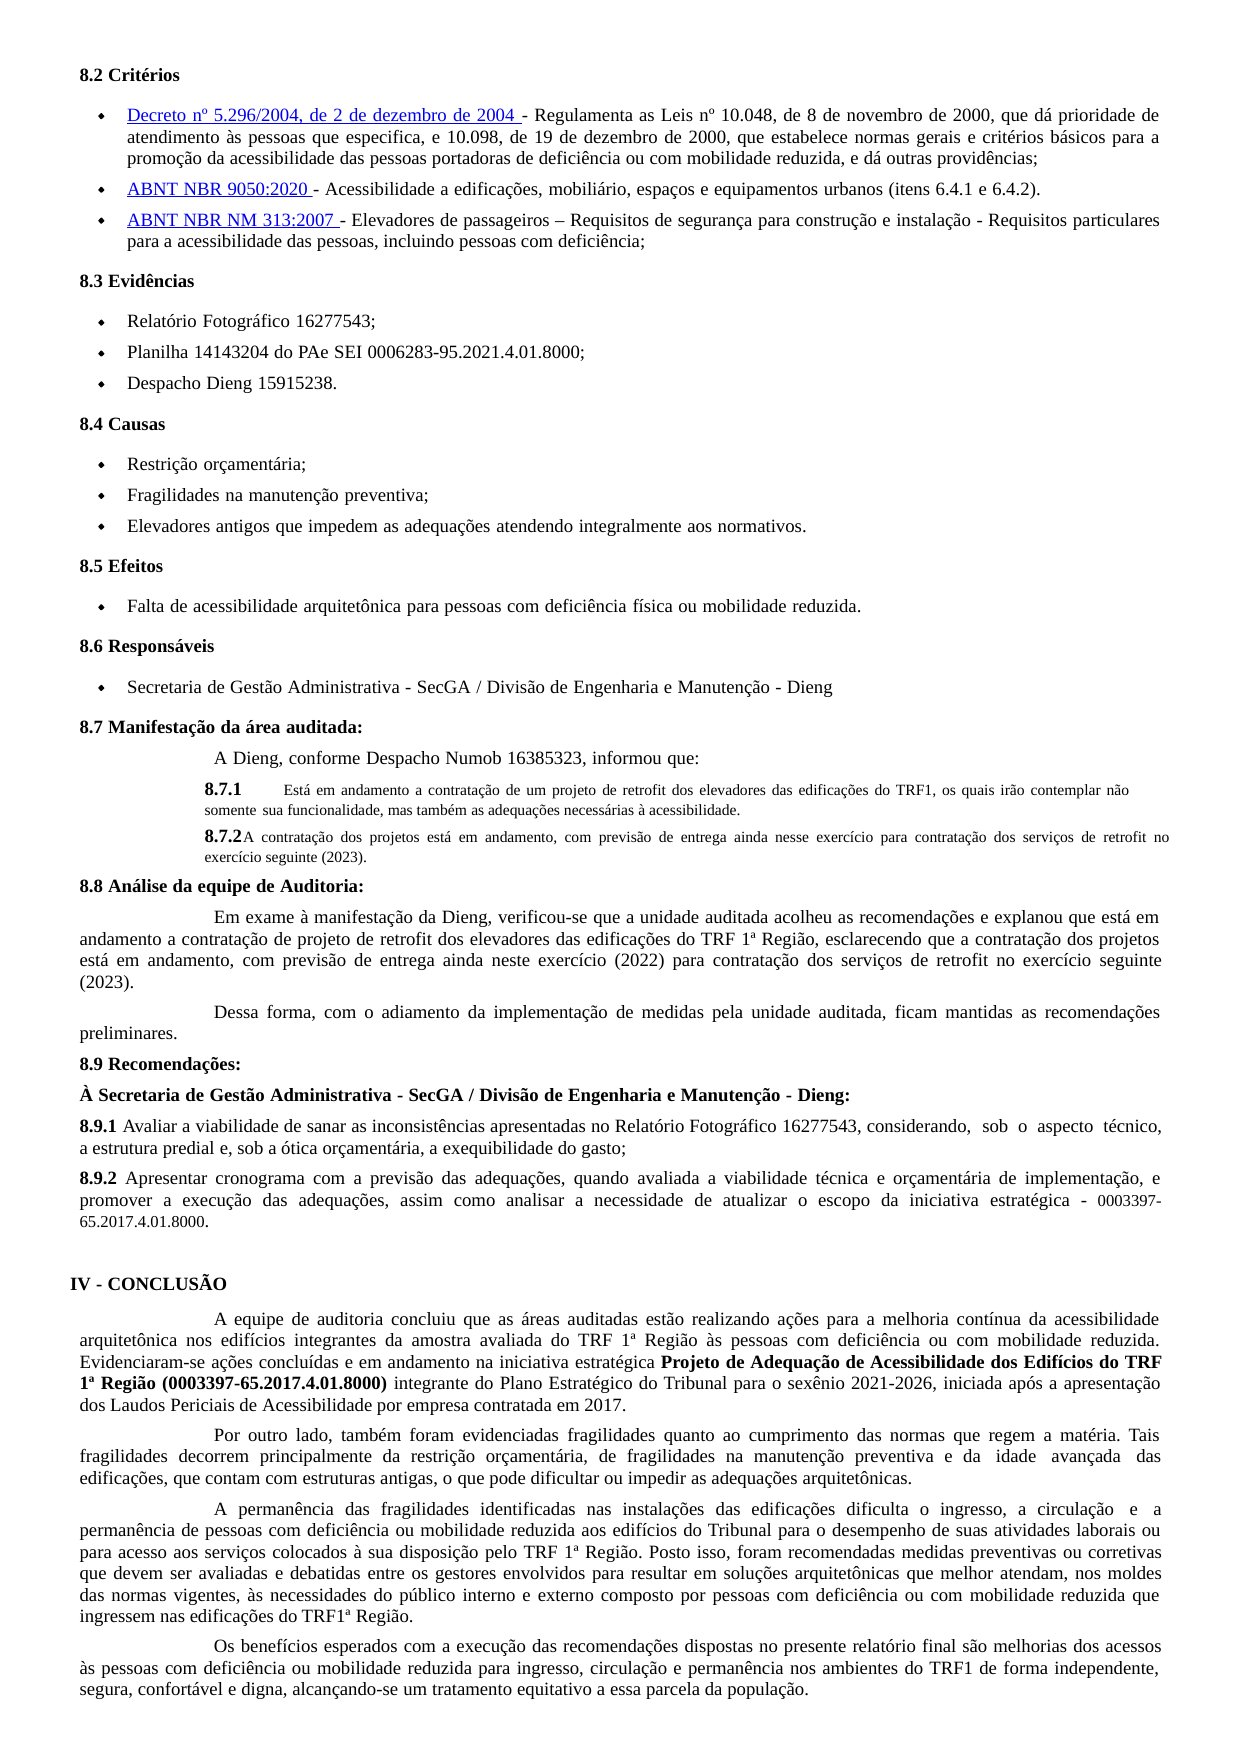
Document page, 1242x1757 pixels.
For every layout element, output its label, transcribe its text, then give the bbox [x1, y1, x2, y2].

subtitle Evidências [79, 270, 1192, 292]
text Elevadores antigos que impedem as adequações atendendo integralmente aos normativos. [127, 514, 1192, 536]
text Fragilidades na manutenção preventiva; [127, 484, 1192, 505]
text À Secretaria de Gestão Administrativa - SecGA / Divisão de Engenharia e Manutenção - Dieng: [79, 1084, 1192, 1106]
text Secretaria de Gestão Administrativa - SecGA / Divisão de Engenharia e Manutenção - Dieng [127, 676, 1192, 697]
subtitle Recomendações: [79, 1053, 1192, 1075]
subtitle Critérios [79, 64, 1192, 85]
text Restrição orçamentária; [127, 453, 1192, 474]
subtitle Efeitos [79, 555, 1192, 576]
list Avaliar a viabilidade de sanar as inconsistências apresentadas no Relatório Fotográfico 16277543, considerando, sob o aspecto técnico, a estrutura predial e, sob a ótica orçamentária, a exequibilidade do gasto; [79, 1115, 1162, 1158]
subtitle Análise da equipe de Auditoria: [79, 875, 1192, 897]
text A permanência das fragilidades identificadas nas instalações das edificações dificulta o ingresso, a circulação e a permanência de pessoas com deficiência ou mobilidade reduzida aos edifícios do Tribunal para o desempenho de suas atividades laborais ou para acesso aos serviços colocados à sua disposição pelo TRF 1ª Região. Posto isso, foram recomendadas medidas preventivas ou corretivas que devem ser avaliadas e debatidas entre os gestores envolvidos para resultar em soluções arquitetônicas que melhor atendam, nos moldes das normas vigentes, às necessidades do público interno e externo composto por pessoas com deficiência ou com mobilidade reduzida que ingressem nas edificações do TRF1ª Região. [79, 1497, 1162, 1627]
list Apresentar cronograma com a previsão das adequações, quando avaliada a viabilidade técnica e orçamentária de implementação, e promover a execução das adequações, assim como analisar a necessidade de atualizar o escopo da iniciativa estratégica - 0003397- 65.2017.4.01.8000. [79, 1167, 1162, 1232]
text Planilha 14143204 do PAe SEI 0006283-95.2021.4.01.8000; [127, 341, 1192, 363]
text preliminares. [79, 1023, 1192, 1044]
text Dessa forma, com o adiamento da implementação de medidas pela unidade auditada, ficam mantidas as recomendações [214, 1001, 1192, 1023]
text Falta de acessibilidade arquitetônica para pessoas com deficiência física ou mobilidade reduzida. [127, 595, 1192, 617]
list A contratação dos projetos está em andamento, com previsão de entrega ainda nesse exercício para contratação dos serviços de retrofit no exercício seguinte (2023). [204, 825, 1171, 866]
text Decreto nº 5.296/2004, de 2 de dezembro de 2004 - Regulamenta as Leis nº 10.048, de 8 de novembro de 2000, que dá prioridade de atendimento às pessoas que especifica, e 10.098, de 19 de dezembro de 2000, que estabelece normas gerais e critérios básicos para a promoção da acessibilidade das pessoas portadoras de deficiência ou com mobilidade reduzida, e dá outras providências; [127, 104, 1161, 169]
list Está em andamento a contratação de um projeto de retrofit dos elevadores das edificações do TRF1, os quais irão contemplar não somente sua funcionalidade, mas também as adequações necessárias à acessibilidade. [204, 778, 1171, 819]
text Relatório Fotográfico 16277543; [127, 310, 1192, 332]
text Os benefícios esperados com a execução das recomendações dispostas no presente relatório final são melhorias dos acessos às pessoas com deficiência ou mobilidade reduzida para ingresso, circulação e permanência nos ambientes do TRF1 de forma independente, segura, confortável e digna, alcançando-se um tratamento equitativo a essa parcela da população. [79, 1635, 1162, 1700]
text Em exame à manifestação da Dieng, verificou-se que a unidade auditada acolheu as recomendações e explanou que está em andamento a contratação de projeto de retrofit dos elevadores das edificações do TRF 1ª Região, esclarecendo que a contratação dos projetos está em andamento, com previsão de entrega ainda neste exercício (2022) para contratação dos serviços de retrofit no exercício seguinte (2023). [79, 906, 1162, 992]
text ABNT NBR 9050:2020 - Acessibilidade a edificações, mobiliário, espaços e equipamentos urbanos (itens 6.4.1 e 6.4.2). [127, 178, 1192, 199]
subtitle - CONCLUSÃO [70, 1273, 1192, 1294]
subtitle Manifestação da área auditada: [79, 716, 1192, 738]
text ABNT NBR NM 313:2007 - Elevadores de passageiros – Requisitos de segurança para construção e instalação - Requisitos particulares para a acessibilidade das pessoas, incluindo pessoas com deficiência; [127, 208, 1162, 252]
subtitle Causas [79, 412, 1192, 434]
text Despacho Dieng 15915238. [127, 372, 1192, 394]
text Por outro lado, também foram evidenciadas fragilidades quanto ao cumprimento das normas que regem a matéria. Tais fragilidades decorrem principalmente da restrição orçamentária, de fragilidades na manutenção preventiva e da idade avançada das edificações, que contam com estruturas antigas, o que pode dificultar ou impedir as adequações arquitetônicas. [79, 1424, 1162, 1488]
text A Dieng, conforme Despacho Numob 16385323, informou que: [214, 747, 1192, 768]
subtitle Responsáveis [79, 635, 1192, 657]
text A equipe de auditoria concluiu que as áreas auditadas estão realizando ações para a melhoria contínua da acessibilidade arquitetônica nos edifícios integrantes da amostra avaliada do TRF 1ª Região às pessoas com deficiência ou com mobilidade reduzida. Evidenciaram-se ações concluídas e em andamento na iniciativa estratégica Projeto de Adequação de Acessibilidade dos Edifícios do TRF 1ª Região (0003397-65.2017.4.01.8000) integrante do Plano Estratégico do Tribunal para o sexênio 2021-2026, iniciada após a apresentação dos Laudos Periciais de Acessibilidade por empresa contratada em 2017. [79, 1307, 1162, 1415]
